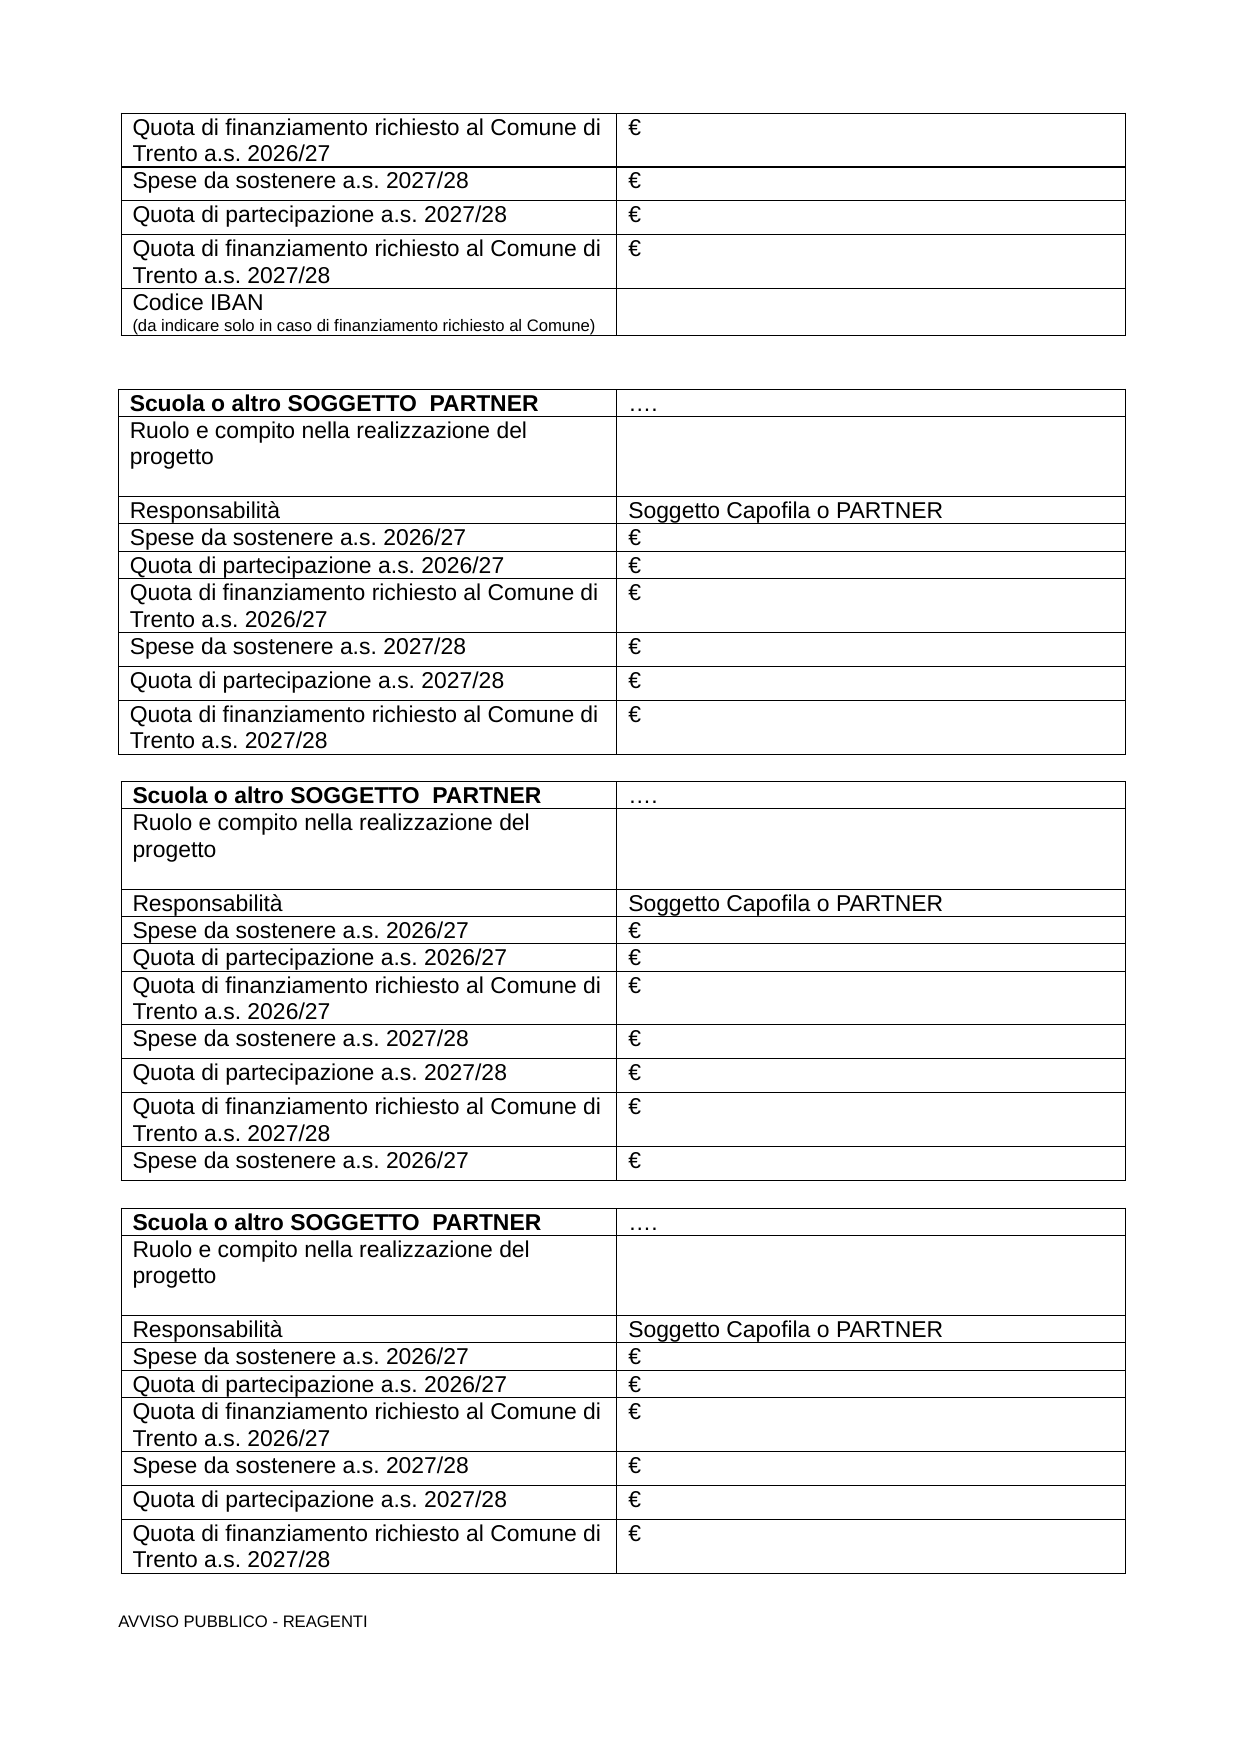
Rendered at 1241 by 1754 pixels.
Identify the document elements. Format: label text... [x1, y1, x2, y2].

table_cell € [617, 1371, 1125, 1397]
table_cell Spese da sostenere a.s. 2027/28 [122, 168, 616, 200]
table_cell Responsabilità [122, 1316, 616, 1342]
table_header Scuola o altro SOGGETTO PARTNER [122, 1209, 616, 1235]
table_cell [617, 809, 1125, 888]
table_cell [617, 1236, 1125, 1315]
table_cell Spese da sostenere a.s. 2026/27 [119, 524, 616, 551]
table_cell € [617, 1486, 1125, 1519]
table_cell Quota di partecipazione a.s. 2027/28 [122, 1486, 616, 1519]
table_cell € [617, 972, 1125, 1024]
table_cell Ruolo e compito nella realizzazione del progetto [119, 417, 616, 496]
table_cell Quota di finanziamento richiesto al Comune di Trento a.s. 2026/27 [122, 972, 616, 1024]
table_cell Quota di partecipazione a.s. 2026/27 [122, 944, 616, 971]
table_cell Quota di finanziamento richiesto al Comune di Trento a.s. 2027/28 [122, 1520, 616, 1572]
table_header Scuola o altro SOGGETTO PARTNER [122, 782, 616, 808]
table_cell € [617, 235, 1125, 288]
table_cell [617, 417, 1125, 496]
table_cell Quota di partecipazione a.s. 2026/27 [119, 552, 616, 578]
table_cell Quota di finanziamento richiesto al Comune di Trento a.s. 2026/27 [122, 114, 616, 166]
table_cell Quota di finanziamento richiesto al Comune di Trento a.s. 2027/28 [119, 701, 616, 753]
table_cell € [617, 701, 1125, 753]
table_cell € [617, 667, 1125, 700]
table_cell € [617, 1398, 1125, 1451]
table_cell € [617, 944, 1125, 971]
table_cell Spese da sostenere a.s. 2026/27 [122, 917, 616, 943]
table_cell Ruolo e compito nella realizzazione del progetto [122, 1236, 616, 1315]
table_cell Quota di partecipazione a.s. 2027/28 [119, 667, 616, 700]
table_cell [617, 289, 1125, 335]
table_cell € [617, 1025, 1125, 1058]
table_cell Soggetto Capofila o PARTNER [617, 1316, 1125, 1342]
table_cell € [617, 633, 1125, 666]
table_cell Quota di partecipazione a.s. 2026/27 [122, 1371, 616, 1397]
table_cell € [617, 1093, 1125, 1146]
table_cell € [617, 917, 1125, 943]
table_cell Responsabilità [122, 890, 616, 916]
table_cell Spese da sostenere a.s. 2027/28 [122, 1025, 616, 1058]
table_cell Spese da sostenere a.s. 2026/27 [122, 1147, 616, 1180]
table_cell € [617, 1452, 1125, 1485]
table_cell € [617, 201, 1125, 234]
table_cell Soggetto Capofila o PARTNER [617, 497, 1125, 523]
table_cell € [617, 114, 1125, 166]
table_cell Soggetto Capofila o PARTNER [617, 890, 1125, 916]
table_cell Quota di partecipazione a.s. 2027/28 [122, 1059, 616, 1092]
table_cell Spese da sostenere a.s. 2026/27 [122, 1343, 616, 1370]
table_header …. [617, 1209, 1125, 1235]
table_cell Quota di finanziamento richiesto al Comune di Trento a.s. 2027/28 [122, 235, 616, 288]
table_cell Quota di partecipazione a.s. 2027/28 [122, 201, 616, 234]
table_cell € [617, 1147, 1125, 1180]
table_cell € [617, 1343, 1125, 1370]
table_header Scuola o altro SOGGETTO PARTNER [119, 390, 616, 416]
table_cell € [617, 168, 1125, 200]
table_cell € [617, 1520, 1125, 1572]
table_cell Codice IBAN (da indicare solo in caso di finanziamento richiesto al Comune) [122, 289, 616, 335]
table_cell Ruolo e compito nella realizzazione del progetto [122, 809, 616, 888]
table_cell € [617, 1059, 1125, 1092]
table_cell € [617, 579, 1125, 632]
table_cell Quota di finanziamento richiesto al Comune di Trento a.s. 2026/27 [119, 579, 616, 632]
table_cell € [617, 552, 1125, 578]
table_header …. [617, 782, 1125, 808]
table_cell Quota di finanziamento richiesto al Comune di Trento a.s. 2026/27 [122, 1398, 616, 1451]
table_cell Responsabilità [119, 497, 616, 523]
table_cell Spese da sostenere a.s. 2027/28 [119, 633, 616, 666]
table_cell € [617, 524, 1125, 551]
table_cell Quota di finanziamento richiesto al Comune di Trento a.s. 2027/28 [122, 1093, 616, 1146]
table_header …. [617, 390, 1125, 416]
table_cell Spese da sostenere a.s. 2027/28 [122, 1452, 616, 1485]
